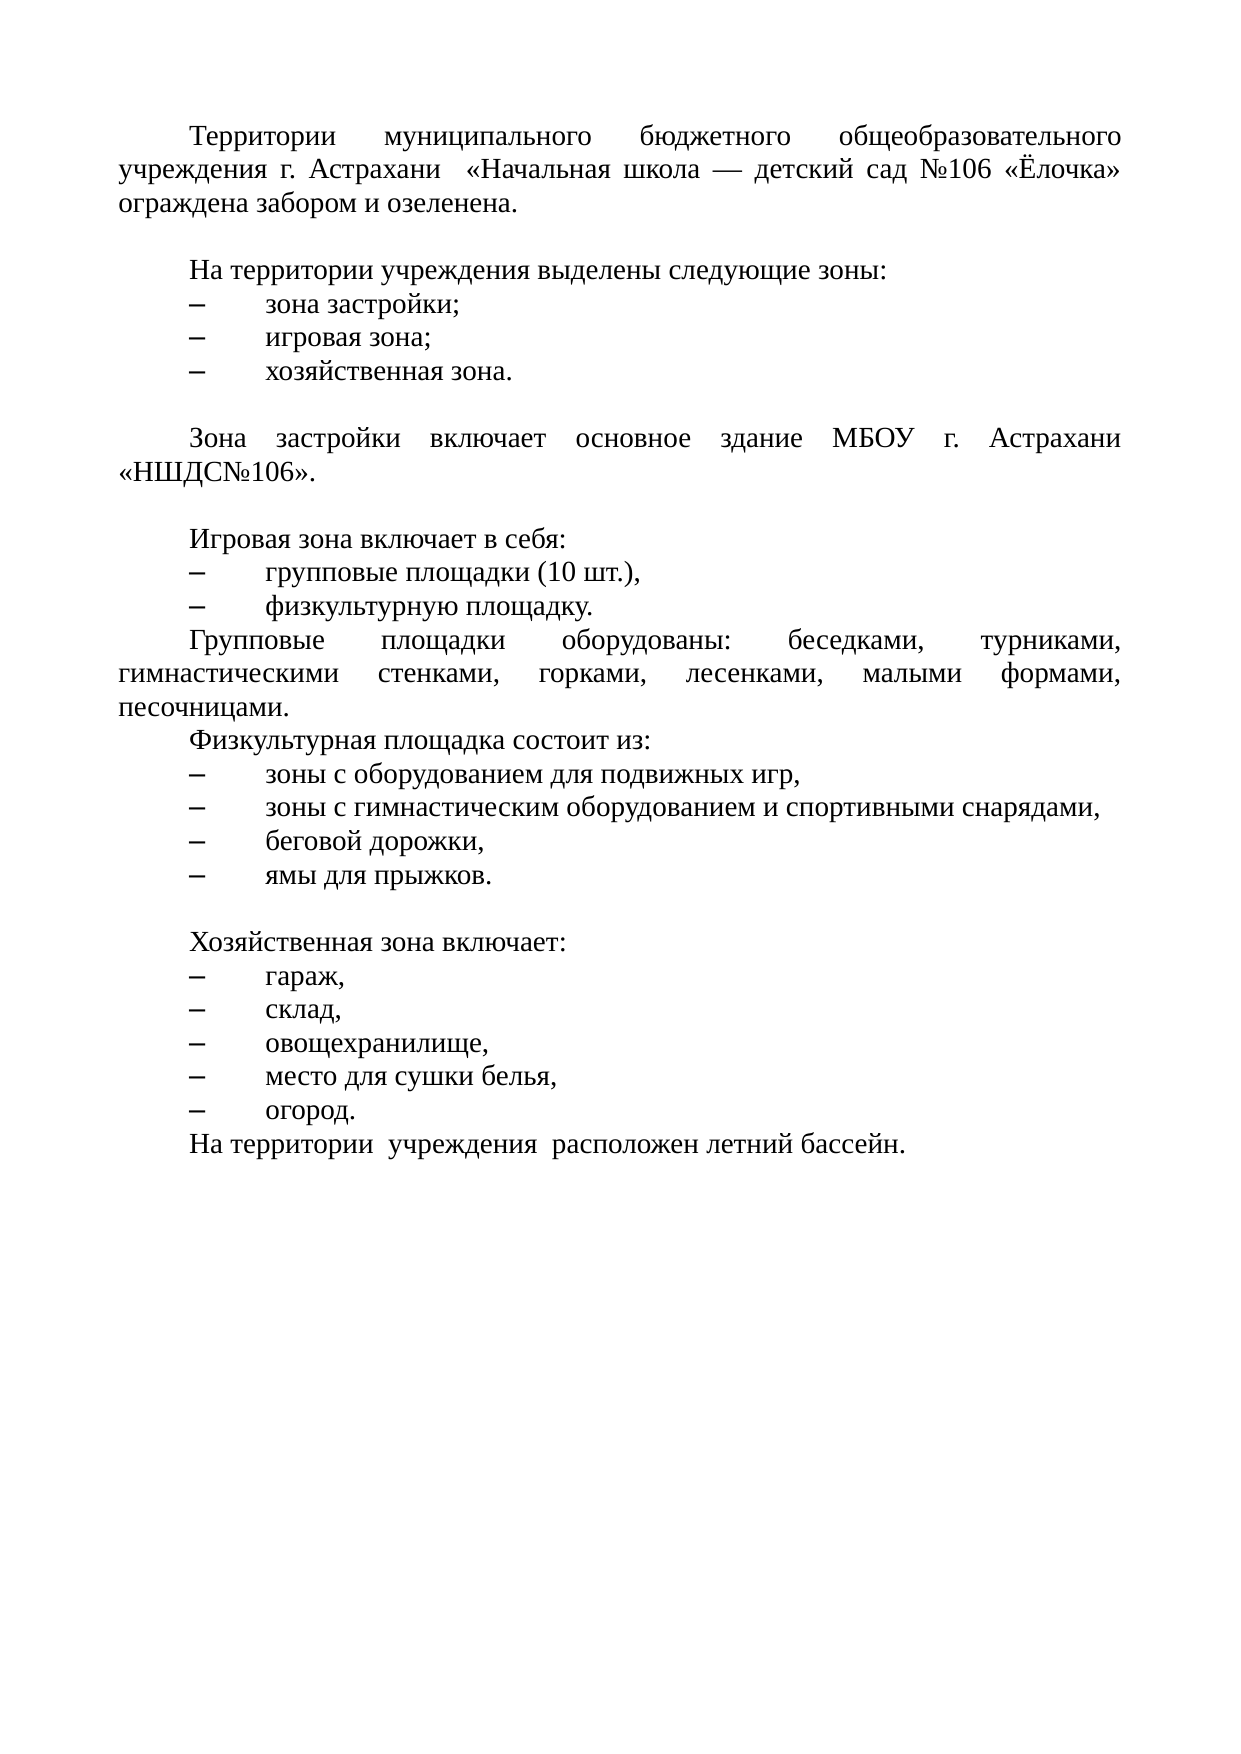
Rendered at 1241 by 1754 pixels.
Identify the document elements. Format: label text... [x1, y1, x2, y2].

text На территории учреждения расположен летний бассейн. [118, 1126, 1122, 1159]
list ямы для прыжков. [118, 857, 1122, 891]
list беговой дорожки, [118, 823, 1122, 857]
text На территории учреждения выделены следующие зоны: [118, 252, 1122, 286]
list гараж, [118, 958, 1122, 991]
list огород. [118, 1092, 1122, 1126]
list склад, [118, 991, 1122, 1025]
list зона застройки; [118, 286, 1122, 319]
list физкультурную площадку. [118, 588, 1122, 622]
text Хозяйственная зона включает: [118, 924, 1122, 958]
list групповые площадки (10 шт.), [118, 554, 1122, 588]
list овощехранилище, [118, 1025, 1122, 1058]
text Территории муниципального бюджетного общеобразовательного учреждения г. Астрахани «Начальная школа — детский сад №106 «Ёлочка» ограждена забором и озеленена. [118, 118, 1122, 219]
text Физкультурная площадка состоит из: [118, 722, 1122, 756]
list игровая зона; [118, 319, 1122, 353]
list хозяйственная зона. [118, 353, 1122, 387]
list место для сушки белья, [118, 1058, 1122, 1092]
text Зона застройки включает основное здание МБОУ г. Астрахани «НШДС№106». [118, 420, 1122, 487]
list зоны с оборудованием для подвижных игр, [118, 756, 1122, 789]
text Игровая зона включает в себя: [118, 521, 1122, 554]
list зоны с гимнастическим оборудованием и спортивными снарядами, [118, 789, 1122, 823]
text Групповые площадки оборудованы: беседками, турниками, гимнастическими стенками, горками, лесенками, малыми формами, песочницами. [118, 622, 1122, 722]
